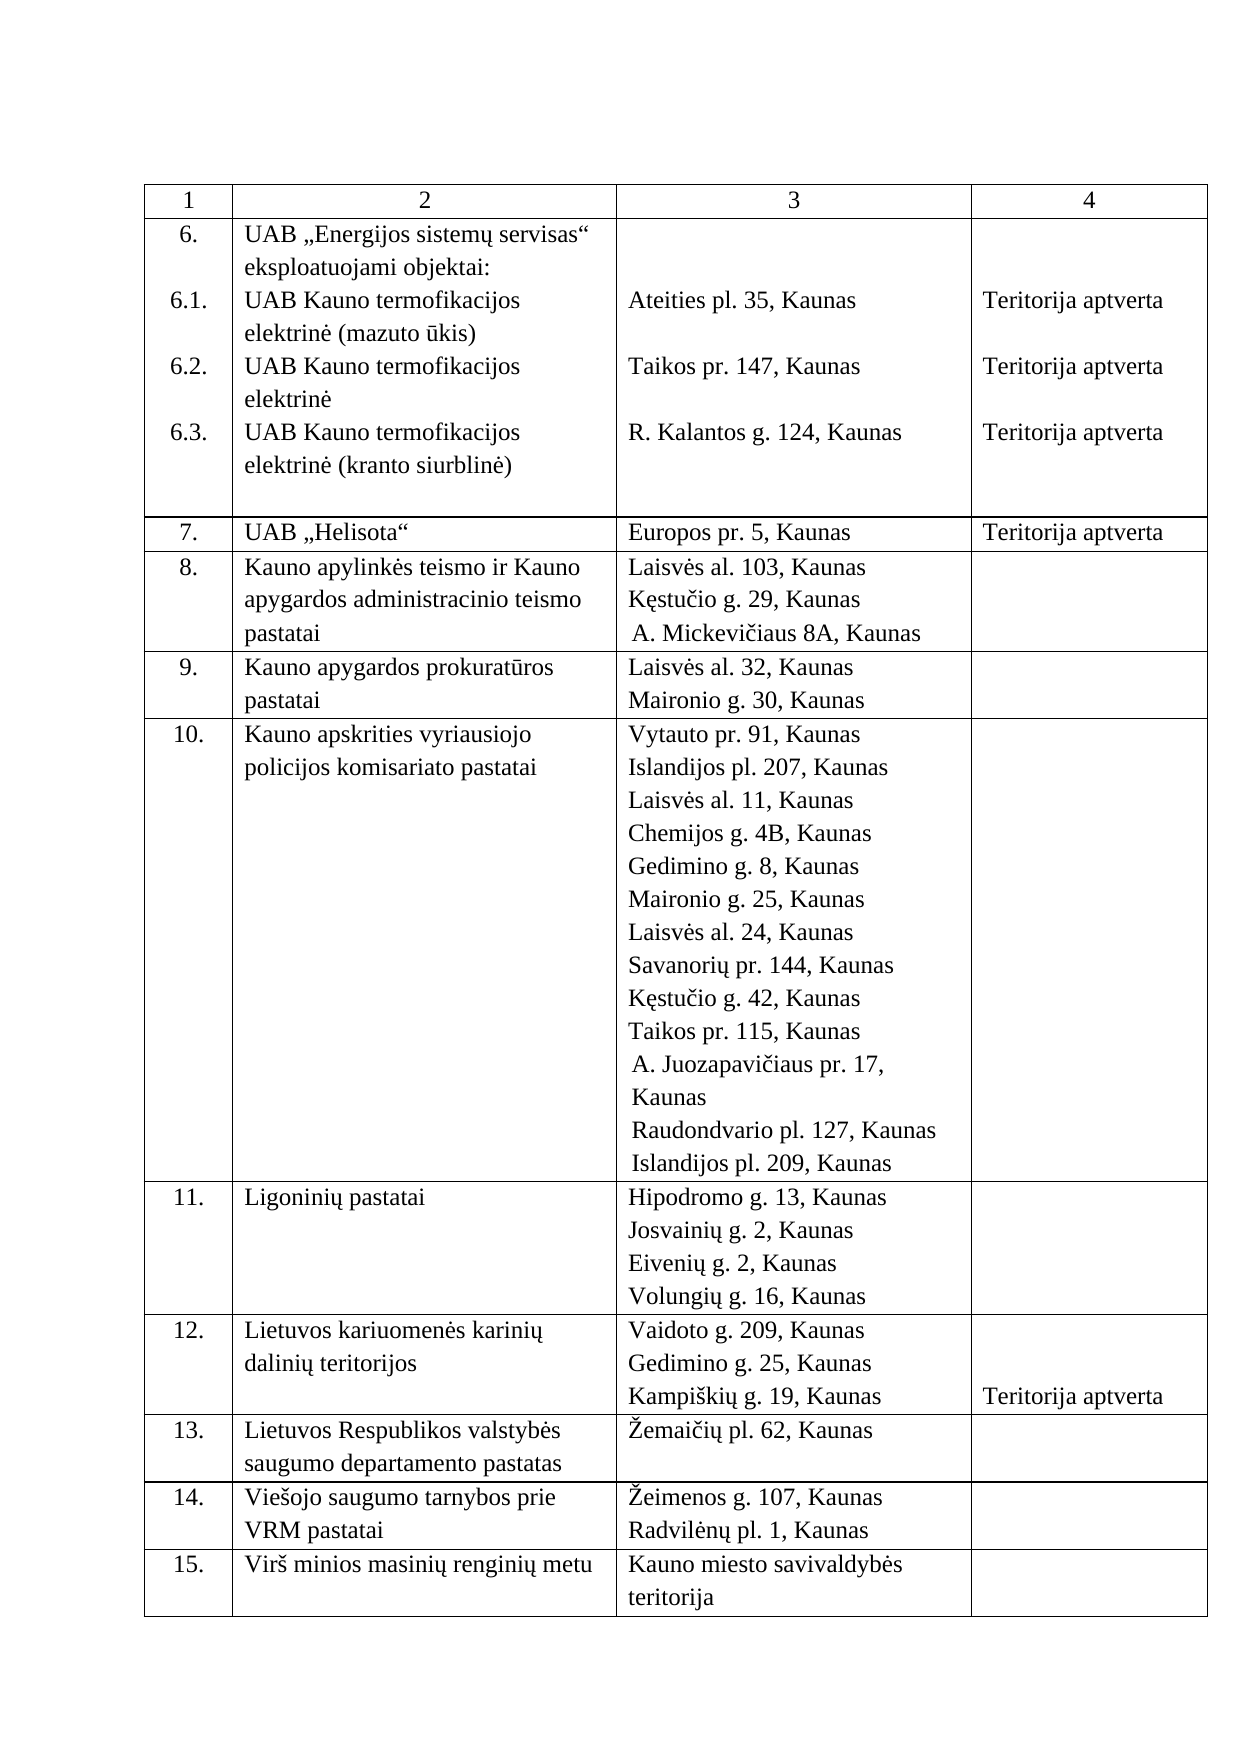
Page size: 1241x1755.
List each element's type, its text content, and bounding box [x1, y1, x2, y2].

table_cell 13. [145, 1415, 232, 1481]
table_cell 14. [145, 1483, 232, 1548]
table_cell 9. [145, 652, 232, 718]
table_cell 6. 6.1. 6.2. 6.3. [145, 219, 232, 516]
table_cell [972, 552, 1207, 651]
table_cell [972, 652, 1207, 718]
table_cell 11. [145, 1182, 232, 1314]
table_cell Lietuvos kariuomenės karinių dalinių teritorijos [233, 1315, 616, 1414]
table_cell [972, 1550, 1207, 1616]
table_cell Teritorija aptverta Teritorija aptverta Teritorija aptverta [972, 219, 1207, 516]
table_cell UAB „Energijos sistemų servisas“ eksploatuojami objektai: UAB Kauno termofikacijos elektrinė (mazuto ūkis) UAB Kauno termofikacijos elektrinė UAB Kauno termofikacijos elektrinė (kranto siurblinė) [233, 219, 616, 516]
table_cell Teritorija aptverta [972, 518, 1207, 551]
table_cell Žemaičių pl. 62, Kaunas [617, 1415, 971, 1481]
table_cell Kauno apygardos prokuratūros pastatai [233, 652, 616, 718]
table_cell Viešojo saugumo tarnybos prie VRM pastatai [233, 1483, 616, 1548]
table_cell Vaidoto g. 209, Kaunas Gedimino g. 25, Kaunas Kampiškių g. 19, Kaunas [617, 1315, 971, 1414]
table_cell 7. [145, 518, 232, 551]
table_cell [972, 1182, 1207, 1314]
table_cell 15. [145, 1550, 232, 1616]
table_cell UAB „Helisota“ [233, 518, 616, 551]
table_cell [972, 1415, 1207, 1481]
table_cell [972, 1483, 1207, 1548]
table_header 2 [233, 185, 616, 218]
table_cell [972, 719, 1207, 1181]
table_cell Virš minios masinių renginių metu [233, 1550, 616, 1616]
table_cell Kauno apskrities vyriausiojo policijos komisariato pastatai [233, 719, 616, 1181]
table_cell Hipodromo g. 13, Kaunas Josvainių g. 2, Kaunas Eivenių g. 2, Kaunas Volungių g. 16, Kaunas [617, 1182, 971, 1314]
table_cell Ligoninių pastatai [233, 1182, 616, 1314]
table_cell 10. [145, 719, 232, 1181]
table_cell Europos pr. 5, Kaunas [617, 518, 971, 551]
table_cell Kauno apylinkės teismo ir Kauno apygardos administracinio teismo pastatai [233, 552, 616, 651]
table_cell Žeimenos g. 107, Kaunas Radvilėnų pl. 1, Kaunas [617, 1483, 971, 1548]
table_cell Kauno miesto savivaldybės teritorija [617, 1550, 971, 1616]
table_cell 12. [145, 1315, 232, 1414]
table_cell Laisvės al. 32, Kaunas Maironio g. 30, Kaunas [617, 652, 971, 718]
table_cell Ateities pl. 35, Kaunas Taikos pr. 147, Kaunas R. Kalantos g. 124, Kaunas [617, 219, 971, 516]
table_header 1 [145, 185, 232, 218]
table_cell Lietuvos Respublikos valstybės saugumo departamento pastatas [233, 1415, 616, 1481]
table_cell 8. [145, 552, 232, 651]
table_cell Teritorija aptverta [972, 1315, 1207, 1414]
table_header 3 [617, 185, 971, 218]
table_header 4 [972, 185, 1207, 218]
table_cell Laisvės al. 103, Kaunas Kęstučio g. 29, Kaunas A. Mickevičiaus 8A, Kaunas [617, 552, 971, 651]
table_cell Vytauto pr. 91, Kaunas Islandijos pl. 207, Kaunas Laisvės al. 11, Kaunas Chemijos g. 4B, Kaunas Gedimino g. 8, Kaunas Maironio g. 25, Kaunas Laisvės al. 24, Kaunas Savanorių pr. 144, Kaunas Kęstučio g. 42, Kaunas Taikos pr. 115, Kaunas A. Juozapavičiaus pr. 17, Kaunas Raudondvario pl. 127, Kaunas Islandijos pl. 209, Kaunas [617, 719, 971, 1181]
